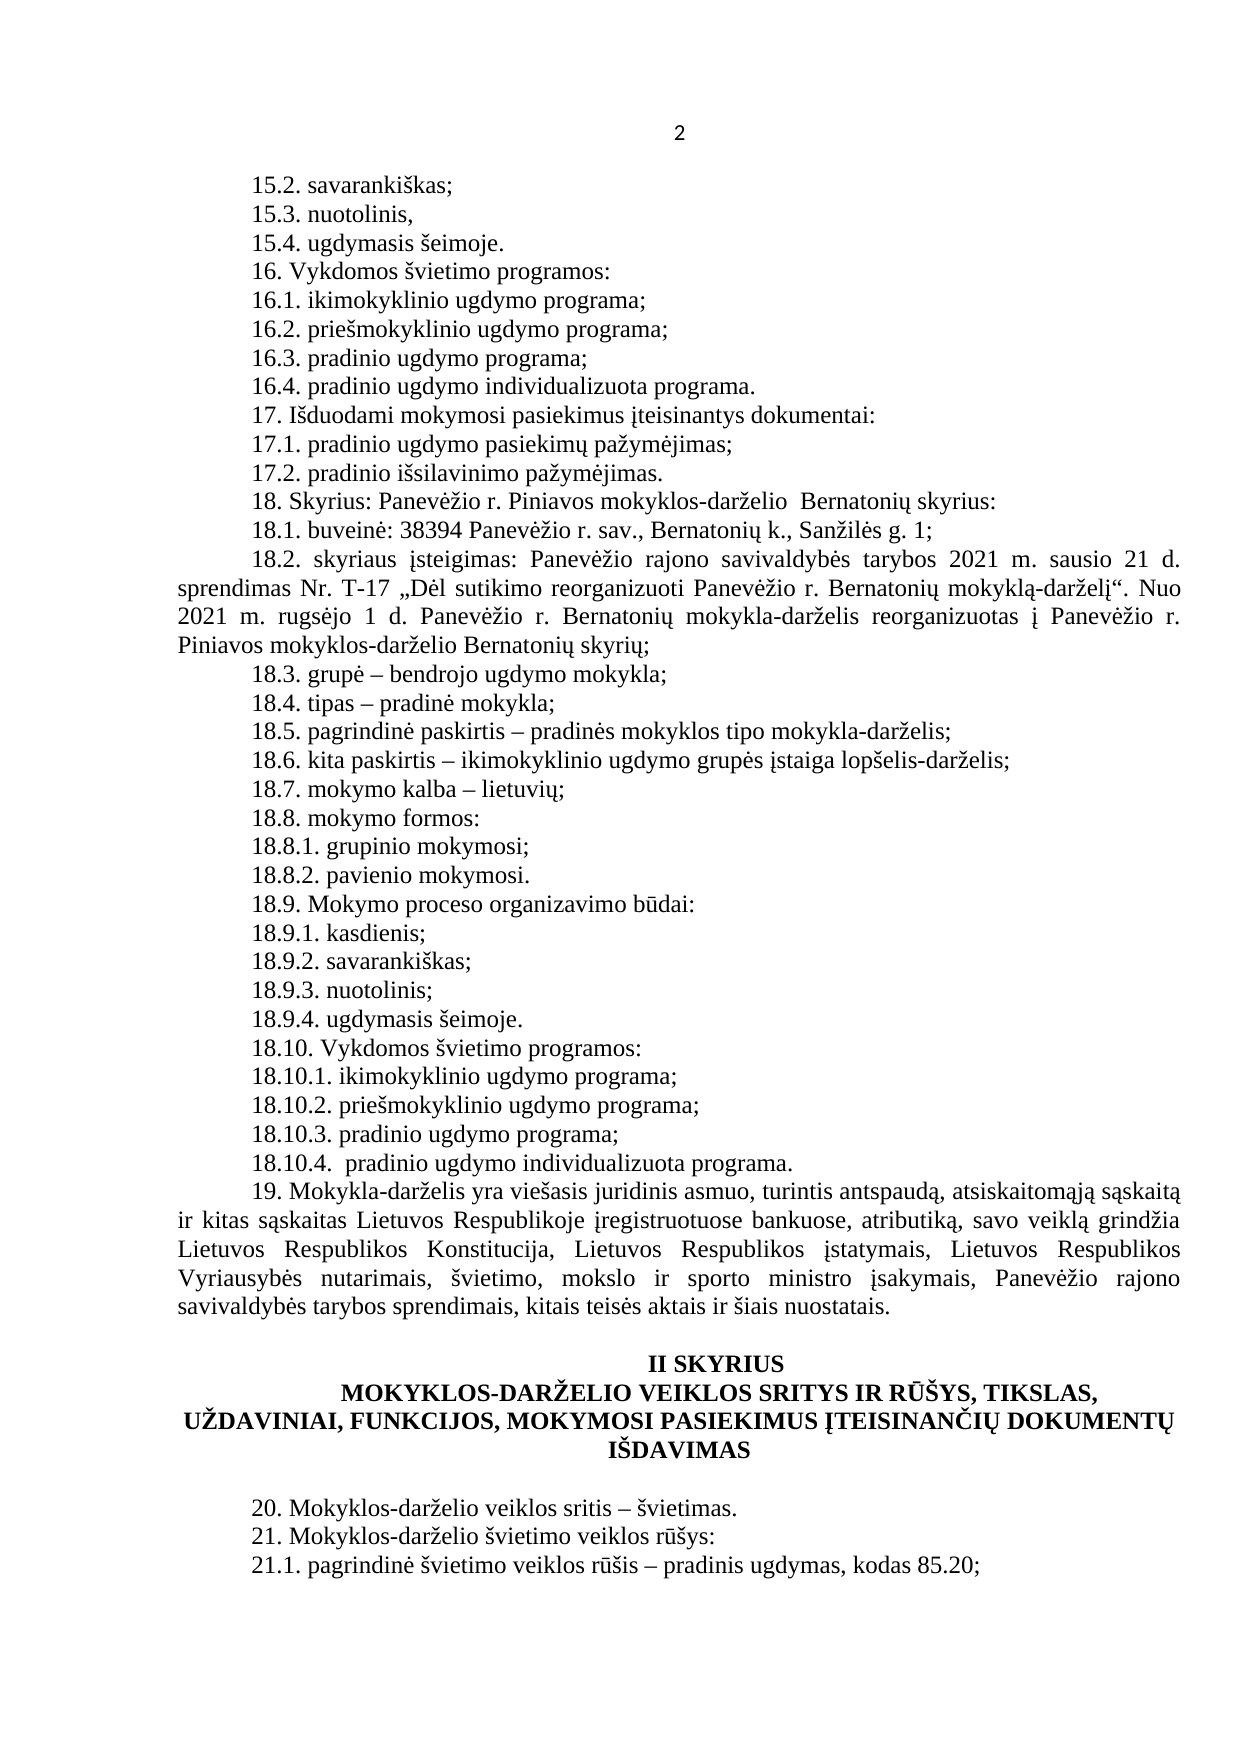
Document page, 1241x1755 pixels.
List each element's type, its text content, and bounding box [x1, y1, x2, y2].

text 18.10.2. priešmokyklinio ugdymo programa; [177, 1090, 1181, 1119]
text 18.5. pagrindinė paskirtis – pradinės mokyklos tipo mokykla-darželis; [177, 716, 1181, 745]
text 18.9. Mokymo proceso organizavimo būdai: [177, 889, 1181, 918]
text 18.10.3. pradinio ugdymo programa; [177, 1119, 1181, 1148]
text 18.8. mokymo formos: [177, 803, 1181, 831]
text 18.10.1. ikimokyklinio ugdymo programa; [177, 1061, 1181, 1090]
text 20. Mokyklos-darželio veiklos sritis – švietimas. [177, 1493, 1181, 1521]
text 16.2. priešmokyklinio ugdymo programa; [177, 314, 1181, 343]
text 16.4. pradinio ugdymo individualizuota programa. [177, 371, 1181, 400]
text 17.2. pradinio išsilavinimo pažymėjimas. [177, 458, 1181, 486]
text 18.10. Vykdomos švietimo programos: [177, 1033, 1181, 1061]
text 18.6. kita paskirtis – ikimokyklinio ugdymo grupės įstaiga lopšelis-darželis; [177, 745, 1181, 774]
text 18.8.2. pavienio mokymosi. [177, 860, 1181, 889]
text 16.1. ikimokyklinio ugdymo programa; [177, 285, 1181, 314]
text 17. Išduodami mokymosi pasiekimus įteisinantys dokumentai: [177, 400, 1181, 429]
text 18.4. tipas – pradinė mokykla; [177, 688, 1181, 716]
text 15.4. ugdymasis šeimoje. [177, 228, 1181, 256]
text 15.3. nuotolinis, [177, 199, 1181, 228]
text 18.8.1. grupinio mokymosi; [177, 831, 1181, 860]
text 18.9.2. savarankiškas; [177, 946, 1181, 975]
text 15.2. savarankiškas; [177, 170, 1181, 199]
text 16. Vykdomos švietimo programos: [177, 256, 1181, 285]
text 18.9.3. nuotolinis; [177, 975, 1181, 1004]
text 18.2. skyriaus įsteigimas: Panevėžio rajono savivaldybės tarybos 2021 m. sausio 21 d. sprendimas Nr. T-17 „Dėl sutikimo reorganizuoti Panevėžio r. Bernatonių mokyklą-darželį“. Nuo 2021 m. rugsėjo 1 d. Panevėžio r. Bernatonių mokykla-darželis reorganizuotas į Panevėžio r. Piniavos mokyklos-darželio Bernatonių skyrių; [177, 544, 1181, 659]
text II SKYRIUS [177, 1349, 1181, 1378]
text 18.10.4. pradinio ugdymo individualizuota programa. [177, 1148, 1181, 1176]
text 18.9.1. kasdienis; [177, 918, 1181, 946]
text 18.7. mokymo kalba – lietuvių; [177, 774, 1181, 803]
text 18. Skyrius: Panevėžio r. Piniavos mokyklos-darželio Bernatonių skyrius: [177, 486, 1181, 515]
text 21.1. pagrindinė švietimo veiklos rūšis – pradinis ugdymas, kodas 85.20; [177, 1550, 1181, 1579]
text 17.1. pradinio ugdymo pasiekimų pažymėjimas; [177, 429, 1181, 458]
text 18.3. grupė – bendrojo ugdymo mokykla; [177, 659, 1181, 688]
text 19. Mokykla-darželis yra viešasis juridinis asmuo, turintis antspaudą, atsiskaitomąją sąskaitą ir kitas sąskaitas Lietuvos Respublikoje įregistruotuose bankuose, atributiką, savo veiklą grindžia Lietuvos Respublikos Konstitucija, Lietuvos Respublikos įstatymais, Lietuvos Respublikos Vyriausybės nutarimais, švietimo, mokslo ir sporto ministro įsakymais, Panevėžio rajono savivaldybės tarybos sprendimais, kitais teisės aktais ir šiais nuostatais. [177, 1176, 1181, 1320]
text 16.3. pradinio ugdymo programa; [177, 343, 1181, 371]
text MOKYKLOS-DARŽELIO VEIKLOS SRITYS IR RŪŠYS, TIKSLAS, UŽDAVINIAI, FUNKCIJOS, MOKYMOSI PASIEKIMUS ĮTEISINANČIŲ DOKUMENTŲ IŠDAVIMAS [177, 1378, 1181, 1464]
text 21. Mokyklos-darželio švietimo veiklos rūšys: [177, 1521, 1181, 1550]
text 18.9.4. ugdymasis šeimoje. [177, 1004, 1181, 1033]
text 18.1. buveinė: 38394 Panevėžio r. sav., Bernatonių k., Sanžilės g. 1; [177, 515, 1181, 544]
